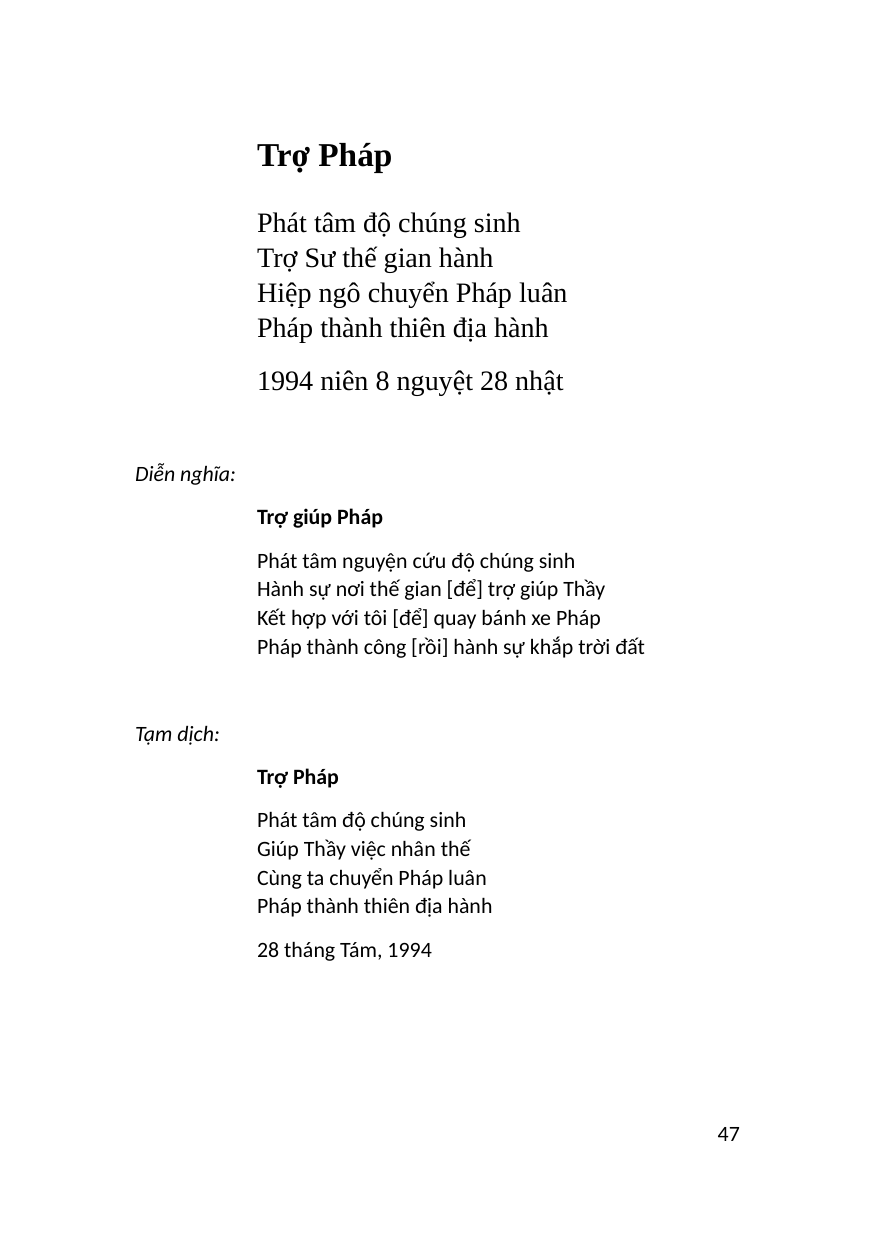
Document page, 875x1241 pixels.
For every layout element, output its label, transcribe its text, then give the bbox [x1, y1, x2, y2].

text Phát tâm độ chúng sinh Trợ Sư thế gian hành Hiệp ngô chuyển Pháp luân Pháp thành thiên địa hành [257, 206, 739, 343]
text Phát tâm độ chúng sinh Giúp Thầy việc nhân thế Cùng ta chuyển Pháp luân Pháp thành thiên địa hành [257, 806, 739, 919]
subtitle Trợ Pháp [257, 135, 739, 173]
text Phát tâm nguyện cứu độ chúng sinh Hành sự nơi thế gian [để] trợ giúp Thầy Kết hợp với tôi [để] quay bánh xe Pháp Pháp thành công [rồi] hành sự khắp trời đất [257, 547, 739, 660]
text 28 tháng Tám, 1994 [257, 936, 739, 963]
text 1994 niên 8 nguyệt 28 nhật [257, 364, 739, 396]
text Diễn nghĩa: [135, 460, 739, 487]
text Trợ giúp Pháp [257, 503, 739, 530]
text Trợ Pháp [257, 763, 739, 790]
text Tạm dịch: [135, 720, 739, 746]
